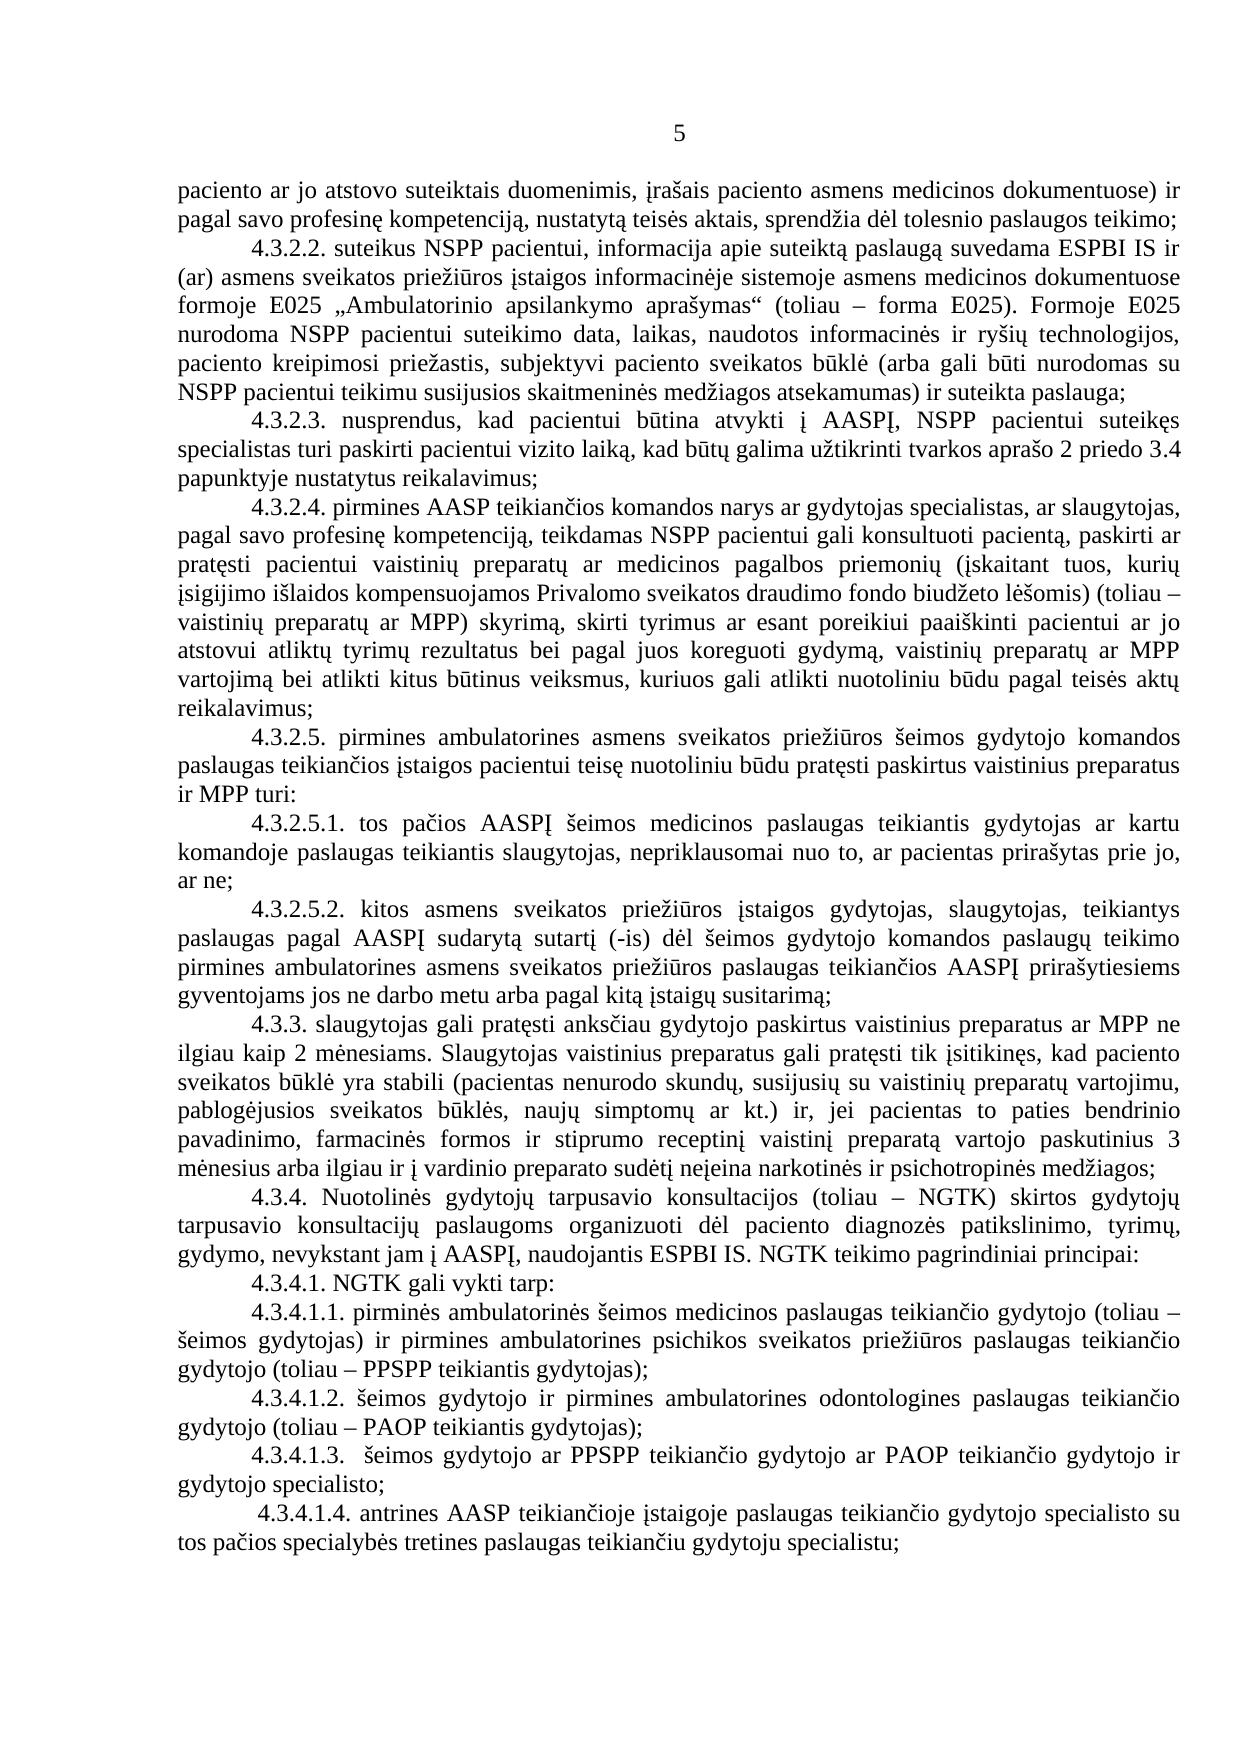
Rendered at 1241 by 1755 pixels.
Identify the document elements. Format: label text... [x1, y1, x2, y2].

text 4.3.4.1.4. antrines AASP teikiančioje įstaigoje paslaugas teikiančio gydytojo specialisto su tos pačios specialybės tretines paslaugas teikiančiu gydytoju specialistu; [177, 1498, 1181, 1556]
text 4.3.4.1.2. šeimos gydytojo ir pirmines ambulatorines odontologines paslaugas teikiančio gydytojo (toliau – PAOP teikiantis gydytojas); [177, 1383, 1181, 1441]
text 4.3.3. slaugytojas gali pratęsti anksčiau gydytojo paskirtus vaistinius preparatus ar MPP ne ilgiau kaip 2 mėnesiams. Slaugytojas vaistinius preparatus gali pratęsti tik įsitikinęs, kad paciento sveikatos būklė yra stabili (pacientas nenurodo skundų, susijusių su vaistinių preparatų vartojimu, pablogėjusios sveikatos būklės, naujų simptomų ar kt.) ir, jei pacientas to paties bendrinio pavadinimo, farmacinės formos ir stiprumo receptinį vaistinį preparatą vartojo paskutinius 3 mėnesius arba ilgiau ir į vardinio preparato sudėtį neįeina narkotinės ir psichotropinės medžiagos; [177, 1009, 1181, 1182]
text 4.3.4. Nuotolinės gydytojų tarpusavio konsultacijos (toliau – NGTK) skirtos gydytojų tarpusavio konsultacijų paslaugoms organizuoti dėl paciento diagnozės patikslinimo, tyrimų, gydymo, nevykstant jam į AASPĮ, naudojantis ESPBI IS. NGTK teikimo pagrindiniai principai: [177, 1182, 1181, 1268]
text 4.3.2.2. suteikus NSPP pacientui, informacija apie suteiktą paslaugą suvedama ESPBI IS ir (ar) asmens sveikatos priežiūros įstaigos informacinėje sistemoje asmens medicinos dokumentuose formoje E025 „Ambulatorinio apsilankymo aprašymas“ (toliau – forma E025). Formoje E025 nurodoma NSPP pacientui suteikimo data, laikas, naudotos informacinės ir ryšių technologijos, paciento kreipimosi priežastis, subjektyvi paciento sveikatos būklė (arba gali būti nurodomas su NSPP pacientui teikimu susijusios skaitmeninės medžiagos atsekamumas) ir suteikta paslauga; [177, 233, 1181, 406]
text 4.3.4.1.3. šeimos gydytojo ar PPSPP teikiančio gydytojo ar PAOP teikiančio gydytojo ir gydytojo specialisto; [177, 1441, 1181, 1498]
text 4.3.2.4. pirmines AASP teikiančios komandos narys ar gydytojas specialistas, ar slaugytojas, pagal savo profesinę kompetenciją, teikdamas NSPP pacientui gali konsultuoti pacientą, paskirti ar pratęsti pacientui vaistinių preparatų ar medicinos pagalbos priemonių (įskaitant tuos, kurių įsigijimo išlaidos kompensuojamos Privalomo sveikatos draudimo fondo biudžeto lėšomis) (toliau – vaistinių preparatų ar MPP) skyrimą, skirti tyrimus ar esant poreikiui paaiškinti pacientui ar jo atstovui atliktų tyrimų rezultatus bei pagal juos koreguoti gydymą, vaistinių preparatų ar MPP vartojimą bei atlikti kitus būtinus veiksmus, kuriuos gali atlikti nuotoliniu būdu pagal teisės aktų reikalavimus; [177, 492, 1181, 722]
text 4.3.2.5.1. tos pačios AASPĮ šeimos medicinos paslaugas teikiantis gydytojas ar kartu komandoje paslaugas teikiantis slaugytojas, nepriklausomai nuo to, ar pacientas prirašytas prie jo, ar ne; [177, 808, 1181, 894]
text 4.3.4.1.1. pirminės ambulatorinės šeimos medicinos paslaugas teikiančio gydytojo (toliau – šeimos gydytojas) ir pirmines ambulatorines psichikos sveikatos priežiūros paslaugas teikiančio gydytojo (toliau – PPSPP teikiantis gydytojas); [177, 1297, 1181, 1383]
text 4.3.2.5.2. kitos asmens sveikatos priežiūros įstaigos gydytojas, slaugytojas, teikiantys paslaugas pagal AASPĮ sudarytą sutartį (-is) dėl šeimos gydytojo komandos paslaugų teikimo pirmines ambulatorines asmens sveikatos priežiūros paslaugas teikiančios AASPĮ prirašytiesiems gyventojams jos ne darbo metu arba pagal kitą įstaigų susitarimą; [177, 894, 1181, 1009]
text 4.3.2.5. pirmines ambulatorines asmens sveikatos priežiūros šeimos gydytojo komandos paslaugas teikiančios įstaigos pacientui teisę nuotoliniu būdu pratęsti paskirtus vaistinius preparatus ir MPP turi: [177, 722, 1181, 808]
text 4.3.4.1. NGTK gali vykti tarp: [177, 1268, 1181, 1297]
text paciento ar jo atstovo suteiktais duomenimis, įrašais paciento asmens medicinos dokumentuose) ir pagal savo profesinę kompetenciją, nustatytą teisės aktais, sprendžia dėl tolesnio paslaugos teikimo; [177, 176, 1181, 233]
text 4.3.2.3. nusprendus, kad pacientui būtina atvykti į AASPĮ, NSPP pacientui suteikęs specialistas turi paskirti pacientui vizito laiką, kad būtų galima užtikrinti tvarkos aprašo 2 priedo 3.4 papunktyje nustatytus reikalavimus; [177, 406, 1181, 492]
